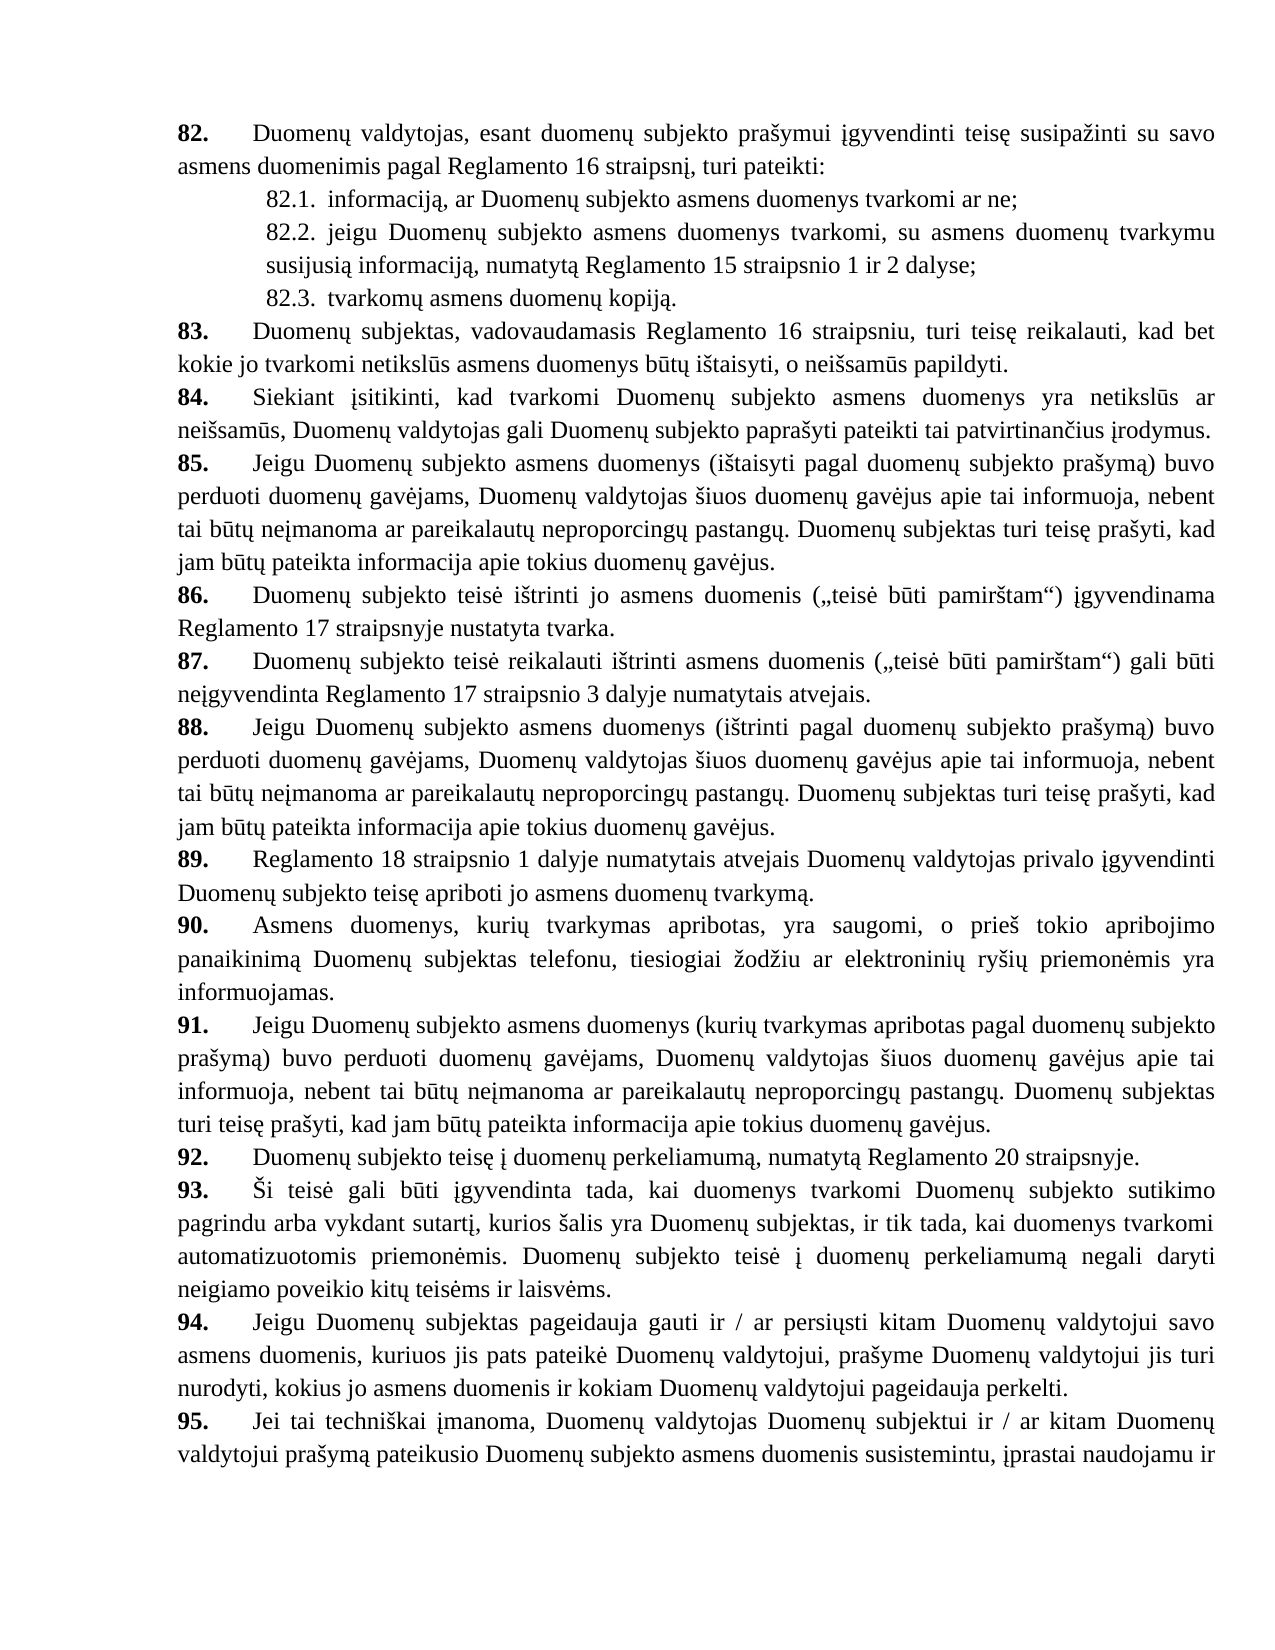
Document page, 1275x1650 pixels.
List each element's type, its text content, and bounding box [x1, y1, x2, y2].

list Duomenų subjekto teisė reikalauti ištrinti asmens duomenis („teisė būti pamirštam“) gali būti neįgyvendinta Reglamento 17 straipsnio 3 dalyje numatytais atvejais. [177, 646, 1216, 708]
list Asmens duomenys, kurių tvarkymas apribotas, yra saugomi, o prieš tokio apribojimo panaikinimą Duomenų subjektas telefonu, tiesiogiai žodžiu ar elektroninių ryšių priemonėmis yra informuojamas. [177, 911, 1216, 1005]
list Siekiant įsitikinti, kad tvarkomi Duomenų subjekto asmens duomenys yra netikslūs ar neišsamūs, Duomenų valdytojas gali Duomenų subjekto paprašyti pateikti tai patvirtinančius įrodymus. [177, 382, 1216, 444]
list Duomenų subjekto teisė ištrinti jo asmens duomenis („teisė būti pamirštam“) įgyvendinama Reglamento 17 straipsnyje nustatyta tvarka. [177, 580, 1216, 642]
list Jeigu Duomenų subjektas pageidauja gauti ir / ar persiųsti kitam Duomenų valdytojui savo asmens duomenis, kuriuos jis pats pateikė Duomenų valdytojui, prašyme Duomenų valdytojui jis turi nurodyti, kokius jo asmens duomenis ir kokiam Duomenų valdytojui pageidauja perkelti. [177, 1307, 1216, 1402]
list Jeigu Duomenų subjekto asmens duomenys (ištaisyti pagal duomenų subjekto prašymą) buvo perduoti duomenų gavėjams, Duomenų valdytojas šiuos duomenų gavėjus apie tai informuoja, nebent tai būtų neįmanoma ar pareikalautų neproporcingų pastangų. Duomenų subjektas turi teisę prašyti, kad jam būtų pateikta informacija apie tokius duomenų gavėjus. [177, 448, 1216, 576]
list Ši teisė gali būti įgyvendinta tada, kai duomenys tvarkomi Duomenų subjekto sutikimo pagrindu arba vykdant sutartį, kurios šalis yra Duomenų subjektas, ir tik tada, kai duomenys tvarkomi automatizuotomis priemonėmis. Duomenų subjekto teisė į duomenų perkeliamumą negali daryti neigiamo poveikio kitų teisėms ir laisvėms. [177, 1175, 1216, 1303]
list Duomenų subjektas, vadovaudamasis Reglamento 16 straipsniu, turi teisę reikalauti, kad bet kokie jo tvarkomi netikslūs asmens duomenys būtų ištaisyti, o neišsamūs papildyti. [177, 316, 1216, 378]
list jeigu Duomenų subjekto asmens duomenys tvarkomi, su asmens duomenų tvarkymu susijusią informaciją, numatytą Reglamento 15 straipsnio 1 ir 2 dalyse; [266, 217, 1216, 279]
list Duomenų valdytojas, esant duomenų subjekto prašymui įgyvendinti teisę susipažinti su savo asmens duomenimis pagal Reglamento 16 straipsnį, turi pateikti: [177, 118, 1216, 180]
list Reglamento 18 straipsnio 1 dalyje numatytais atvejais Duomenų valdytojas privalo įgyvendinti Duomenų subjekto teisę apriboti jo asmens duomenų tvarkymą. [177, 844, 1216, 906]
list Jeigu Duomenų subjekto asmens duomenys (kurių tvarkymas apribotas pagal duomenų subjekto prašymą) buvo perduoti duomenų gavėjams, Duomenų valdytojas šiuos duomenų gavėjus apie tai informuoja, nebent tai būtų neįmanoma ar pareikalautų neproporcingų pastangų. Duomenų subjektas turi teisę prašyti, kad jam būtų pateikta informacija apie tokius duomenų gavėjus. [177, 1010, 1216, 1137]
list Jeigu Duomenų subjekto asmens duomenys (ištrinti pagal duomenų subjekto prašymą) buvo perduoti duomenų gavėjams, Duomenų valdytojas šiuos duomenų gavėjus apie tai informuoja, nebent tai būtų neįmanoma ar pareikalautų neproporcingų pastangų. Duomenų subjektas turi teisę prašyti, kad jam būtų pateikta informacija apie tokius duomenų gavėjus. [177, 712, 1216, 840]
list tvarkomų asmens duomenų kopiją. [266, 283, 1216, 312]
list informaciją, ar Duomenų subjekto asmens duomenys tvarkomi ar ne; [266, 184, 1216, 213]
list Duomenų subjekto teisę į duomenų perkeliamumą, numatytą Reglamento 20 straipsnyje. [177, 1142, 1216, 1171]
list Jei tai techniškai įmanoma, Duomenų valdytojas Duomenų subjektui ir / ar kitam Duomenų valdytojui prašymą pateikusio Duomenų subjekto asmens duomenis susistemintu, įprastai naudojamu ir [177, 1406, 1216, 1468]
